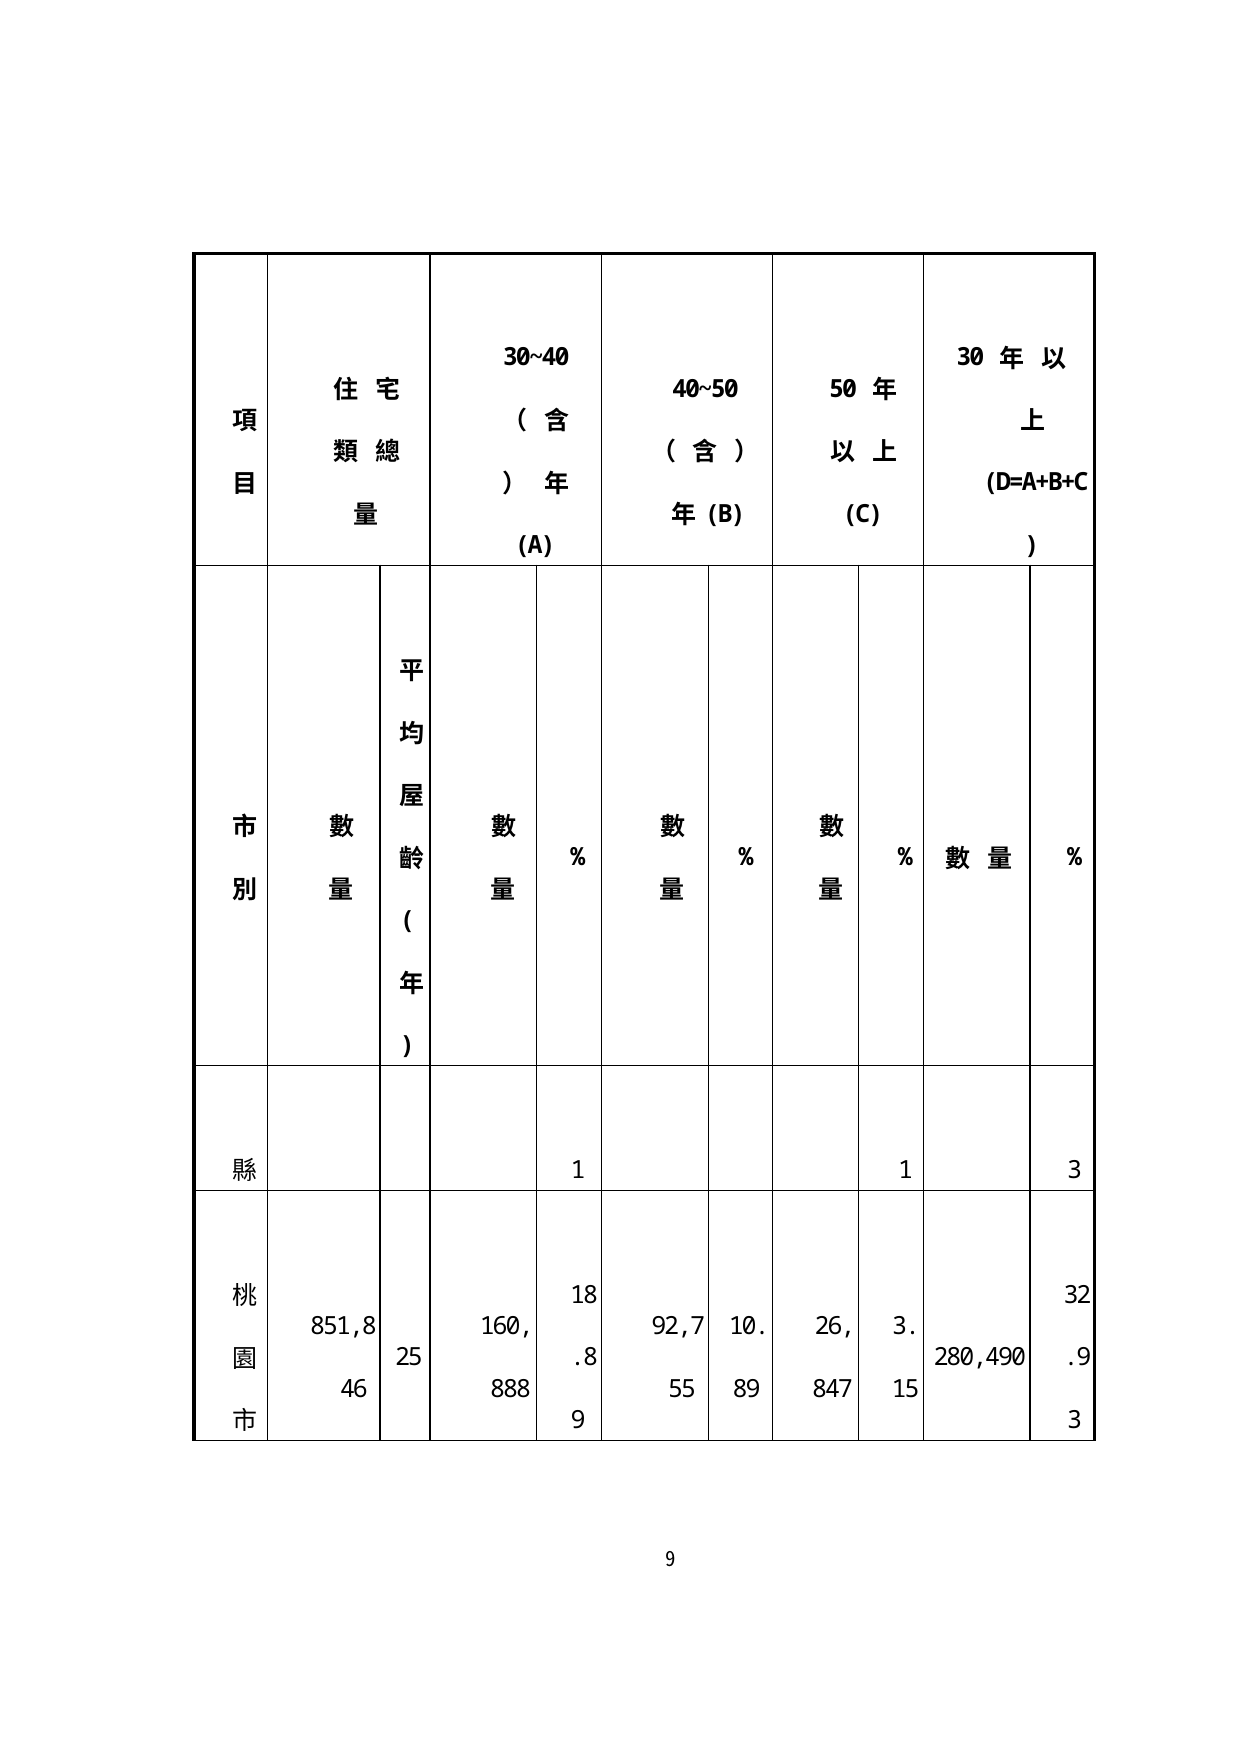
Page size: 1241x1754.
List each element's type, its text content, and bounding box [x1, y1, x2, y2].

table_cell 25 [381, 1191, 429, 1439]
table_cell 32.93 [1031, 1191, 1093, 1439]
table_cell % [537, 566, 601, 1064]
table_cell 1 [859, 1066, 923, 1189]
table_cell 26,847 [773, 1191, 858, 1439]
table_cell [602, 1066, 708, 1189]
table_cell [773, 1066, 858, 1189]
table_cell 平均屋齡 (年) [381, 566, 429, 1064]
table_cell 1 [537, 1066, 601, 1189]
table_cell 160,888 [431, 1191, 536, 1439]
table_cell [381, 1066, 429, 1189]
table_cell 市別 [196, 566, 267, 1064]
table_cell 92,755 [602, 1191, 708, 1439]
table_cell [268, 1066, 379, 1189]
table_cell 280,490 [924, 1191, 1029, 1439]
table_cell % [859, 566, 923, 1064]
table_cell [431, 1066, 536, 1189]
table_header 住宅類總量 [268, 255, 429, 564]
table_cell 10.89 [709, 1191, 772, 1439]
table_cell 數量 [924, 566, 1029, 1064]
table_cell 縣 [196, 1066, 267, 1189]
table_cell 18.89 [537, 1191, 601, 1439]
table_cell % [709, 566, 772, 1064]
table_cell 數量 [602, 566, 708, 1064]
table_cell 數量 [431, 566, 536, 1064]
table_cell [924, 1066, 1029, 1189]
table_cell 數量 [268, 566, 379, 1064]
table_header 30年以上(D=A+B+C) [924, 255, 1093, 564]
table_cell 3.15 [859, 1191, 923, 1439]
table_cell % [1031, 566, 1093, 1064]
table_cell 3 [1031, 1066, 1093, 1189]
table_cell 桃園市 [196, 1191, 267, 1439]
table_header 30~40（含）年(A) [431, 255, 601, 564]
table_header 50年以上(C) [773, 255, 923, 564]
table_header 40~50（含）年(B) [602, 255, 772, 564]
table_cell [709, 1066, 772, 1189]
table_header 項目 [196, 255, 267, 564]
table_cell 851,846 [268, 1191, 379, 1439]
table_cell 數量 [773, 566, 858, 1064]
